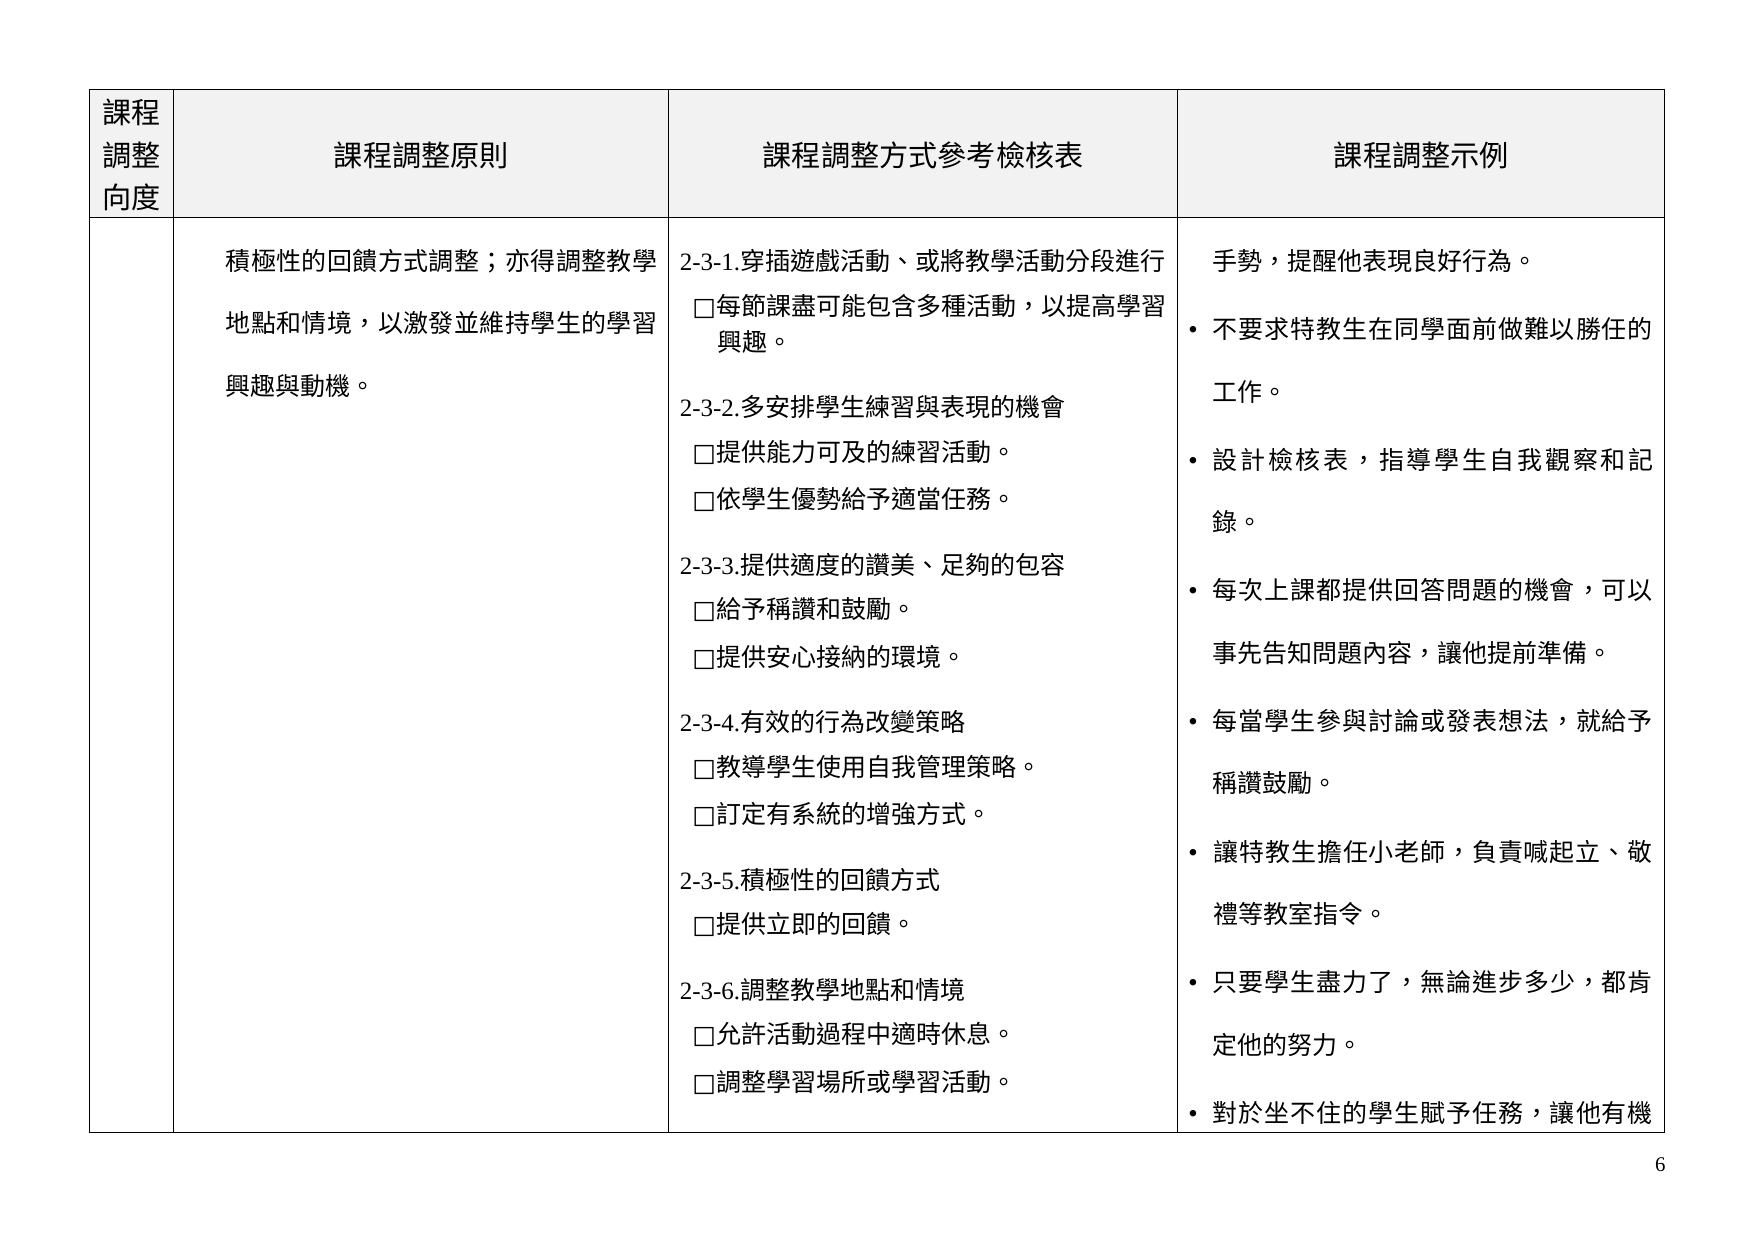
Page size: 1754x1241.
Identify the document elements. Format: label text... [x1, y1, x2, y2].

table_cell [90, 218, 173, 1132]
table_header 課程調整方式參考檢核表 [669, 90, 1177, 217]
table_header 課程調整原則 [174, 90, 668, 217]
table_header 課程調整向度 [90, 90, 173, 217]
table_header 課程調整示例 [1178, 90, 1664, 217]
table_cell 2-3-1.穿插遊戲活動、或將教學活動分段進行 □每節課盡可能包含多種活動，以提高學習興趣。 2-3-2.多安排學生練習與表現的機會 □提供能力可及的練習活動。 □依學生優勢給予適當任務。 2-3-3.提供適度的讚美、足夠的包容 □給予稱讚和鼓勵。 □提供安心接納的環境。 2-3-4.有效的行為改變策略 □教導學生使用自我管理策略。 □訂定有系統的增強方式。 2-3-5.積極性的回饋方式 □提供立即的回饋。 2-3-6.調整教學地點和情境 □允許活動過程中適時休息。 □調整學習場所或學習活動。 [669, 218, 1177, 1132]
table_cell 積極性的回饋方式調整；亦得調整教學地點和情境，以激發並維持學生的學習興趣與動機。 [174, 218, 668, 1132]
table_cell 手勢，提醒他表現良好行為。 不要求特教生在同學面前做難以勝任的工作。 設計檢核表，指導學生自我觀察和記錄。 每次上課都提供回答問題的機會，可以事先告知問題內容，讓他提前準備。 每當學生參與討論或發表想法，就給予稱讚鼓勵。 讓特教生擔任小老師，負責喊起立、敬禮等教室指令。 只要學生盡力了，無論進步多少，都肯定他的努力。 對於坐不住的學生賦予任務，讓他有機 [1178, 218, 1664, 1132]
